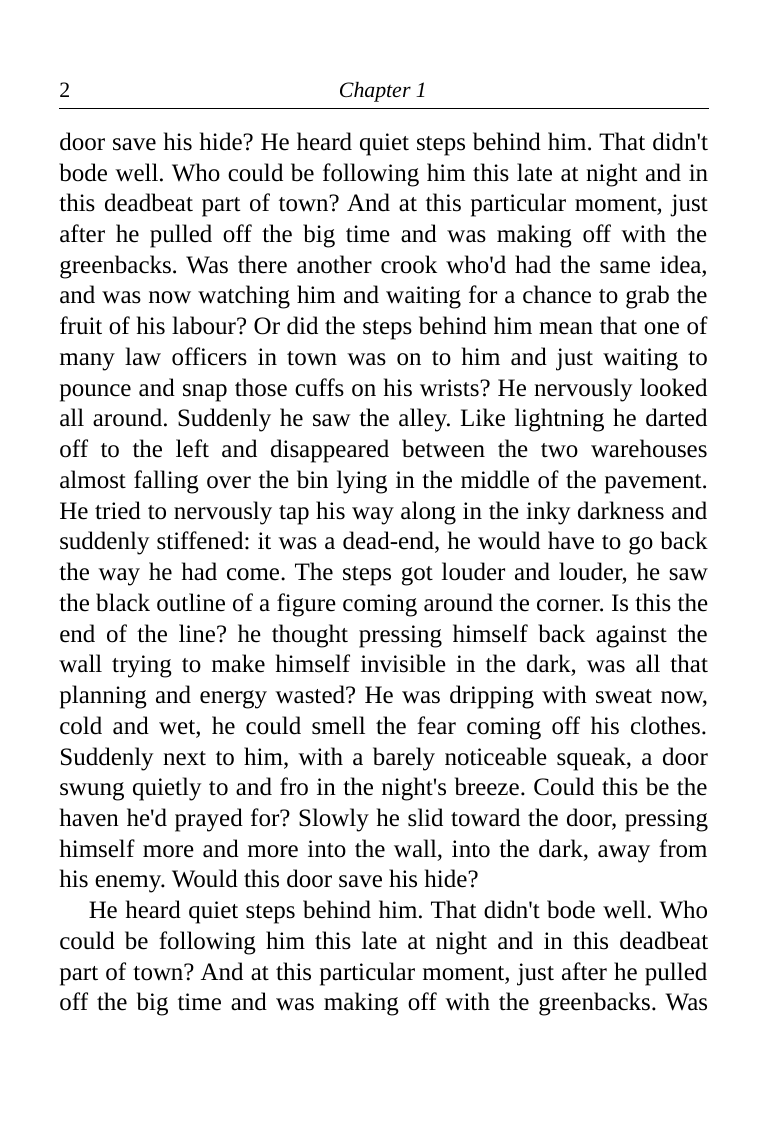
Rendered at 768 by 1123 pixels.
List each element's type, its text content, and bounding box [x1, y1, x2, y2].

text He heard quiet steps behind him. That didn't bode well. Who could be following him this late at night and in this deadbeat part of town? And at this particular moment, just after he pulled off the big time and was making off with the greenbacks. Was [59, 894, 709, 1017]
text door save his hide? He heard quiet steps behind him. That didn't bode well. Who could be following him this late at night and in this deadbeat part of town? And at this particular moment, just after he pulled off the big time and was making off with the greenbacks. Was there another crook who'd had the same idea, and was now watching him and waiting for a chance to grab the fruit of his labour? Or did the steps behind him mean that one of many law officers in town was on to him and just waiting to pounce and snap those cuffs on his wrists? He nervously looked all around. Suddenly he saw the alley. Like lightning he darted off to the left and disappeared between the two warehouses almost falling over the bin lying in the middle of the pavement. He tried to nervously tap his way along in the inky darkness and suddenly stiffened: it was a dead-end, he would have to go back the way he had come. The steps got louder and louder, he saw the black outline of a figure coming around the corner. Is this the end of the line? he thought pressing himself back against the wall trying to make himself invisible in the dark, was all that planning and energy wasted? He was dripping with sweat now, cold and wet, he could smell the fear coming off his clothes. Suddenly next to him, with a barely noticeable squeak, a door swung quietly to and fro in the night's breeze. Could this be the haven he'd prayed for? Slowly he slid toward the door, pressing himself more and more into the wall, into the dark, away from his enemy. Would this door save his hide? [59, 126, 709, 894]
